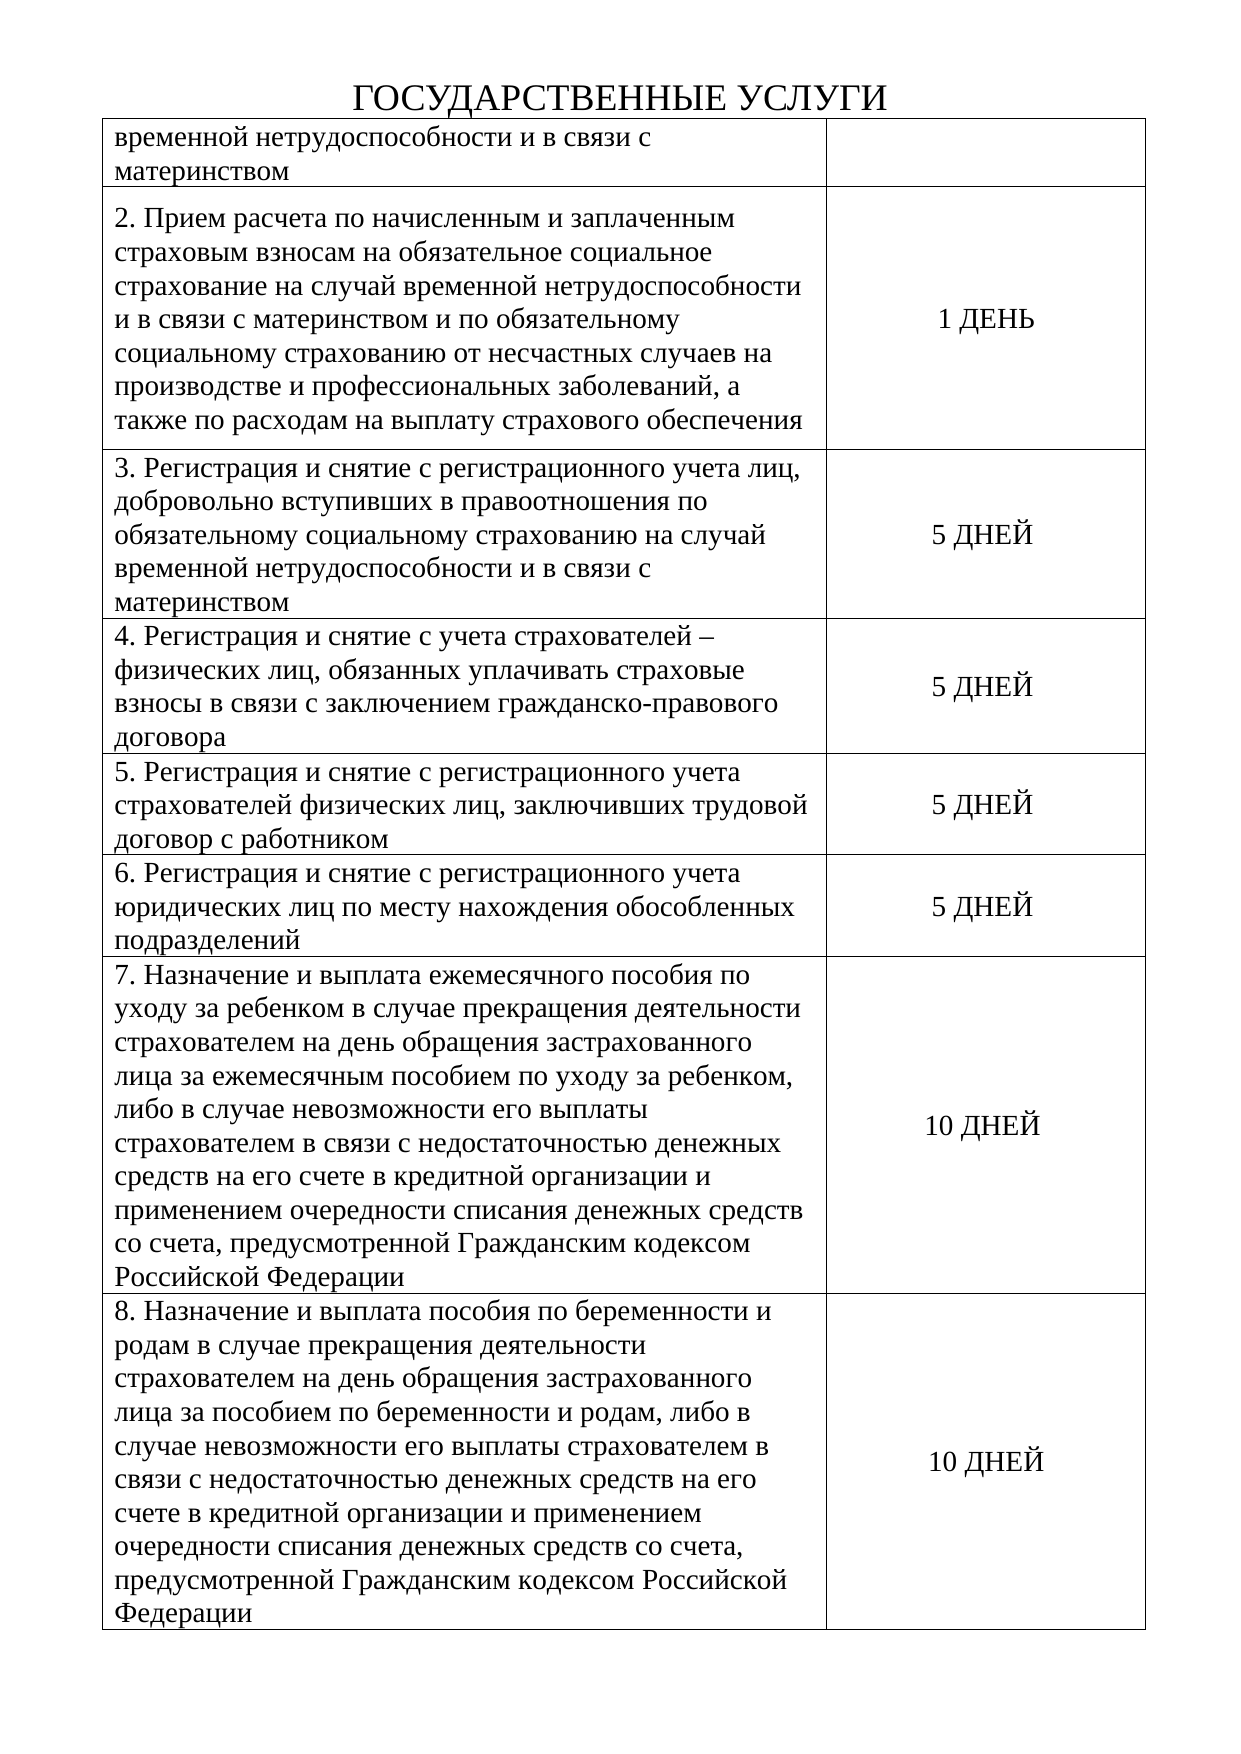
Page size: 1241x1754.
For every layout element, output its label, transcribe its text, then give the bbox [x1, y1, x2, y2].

table_cell временной нетрудоспособности и в связи с материнством [103, 119, 826, 186]
table_cell 3. Регистрация и снятие с регистрационного учета лиц, добровольно вступивших в правоотношения по обязательному социальному страхованию на случай временной нетрудоспособности и в связи с материнством [103, 450, 826, 617]
table_cell 6. Регистрация и снятие с регистрационного учета юридических лиц по месту нахождения обособленных подразделений [103, 855, 826, 956]
table_cell 5. Регистрация и снятие с регистрационного учета страхователей физических лиц, заключивших трудовой договор с работником [103, 754, 826, 854]
table_cell 5 ДНЕЙ [827, 855, 1145, 956]
table_cell [827, 119, 1145, 186]
table_cell 4. Регистрация и снятие с учета страхователей – физических лиц, обязанных уплачивать страховые взносы в связи с заключением гражданско-правового договора [103, 619, 826, 753]
table_cell 10 ДНЕЙ [827, 957, 1145, 1292]
table_cell 1 ДЕНЬ [827, 187, 1145, 449]
table_cell 5 ДНЕЙ [827, 619, 1145, 753]
table_cell 7. Назначение и выплата ежемесячного пособия по уходу за ребенком в случае прекращения деятельности страхователем на день обращения застрахованного лица за ежемесячным пособием по уходу за ребенком, либо в случае невозможности его выплаты страхователем в связи с недостаточностью денежных средств на его счете в кредитной организации и применением очередности списания денежных средств со счета, предусмотренной Гражданским кодексом Российской Федерации [103, 957, 826, 1292]
table_cell 5 ДНЕЙ [827, 450, 1145, 617]
table_cell 5 ДНЕЙ [827, 754, 1145, 854]
table_cell 8. Назначение и выплата пособия по беременности и родам в случае прекращения деятельности страхователем на день обращения застрахованного лица за пособием по беременности и родам, либо в случае невозможности его выплаты страхователем в связи с недостаточностью денежных средств на его счете в кредитной организации и применением очередности списания денежных средств со счета, предусмотренной Гражданским кодексом Российской Федерации [103, 1294, 826, 1629]
table_cell 10 ДНЕЙ [827, 1294, 1145, 1629]
table_cell 2. Прием расчета по начисленным и заплаченным страховым взносам на обязательное социальное страхование на случай временной нетрудоспособности и в связи с материнством и по обязательному социальному страхованию от несчастных случаев на производстве и профессиональных заболеваний, а также по расходам на выплату страхового обеспечения [103, 187, 826, 449]
